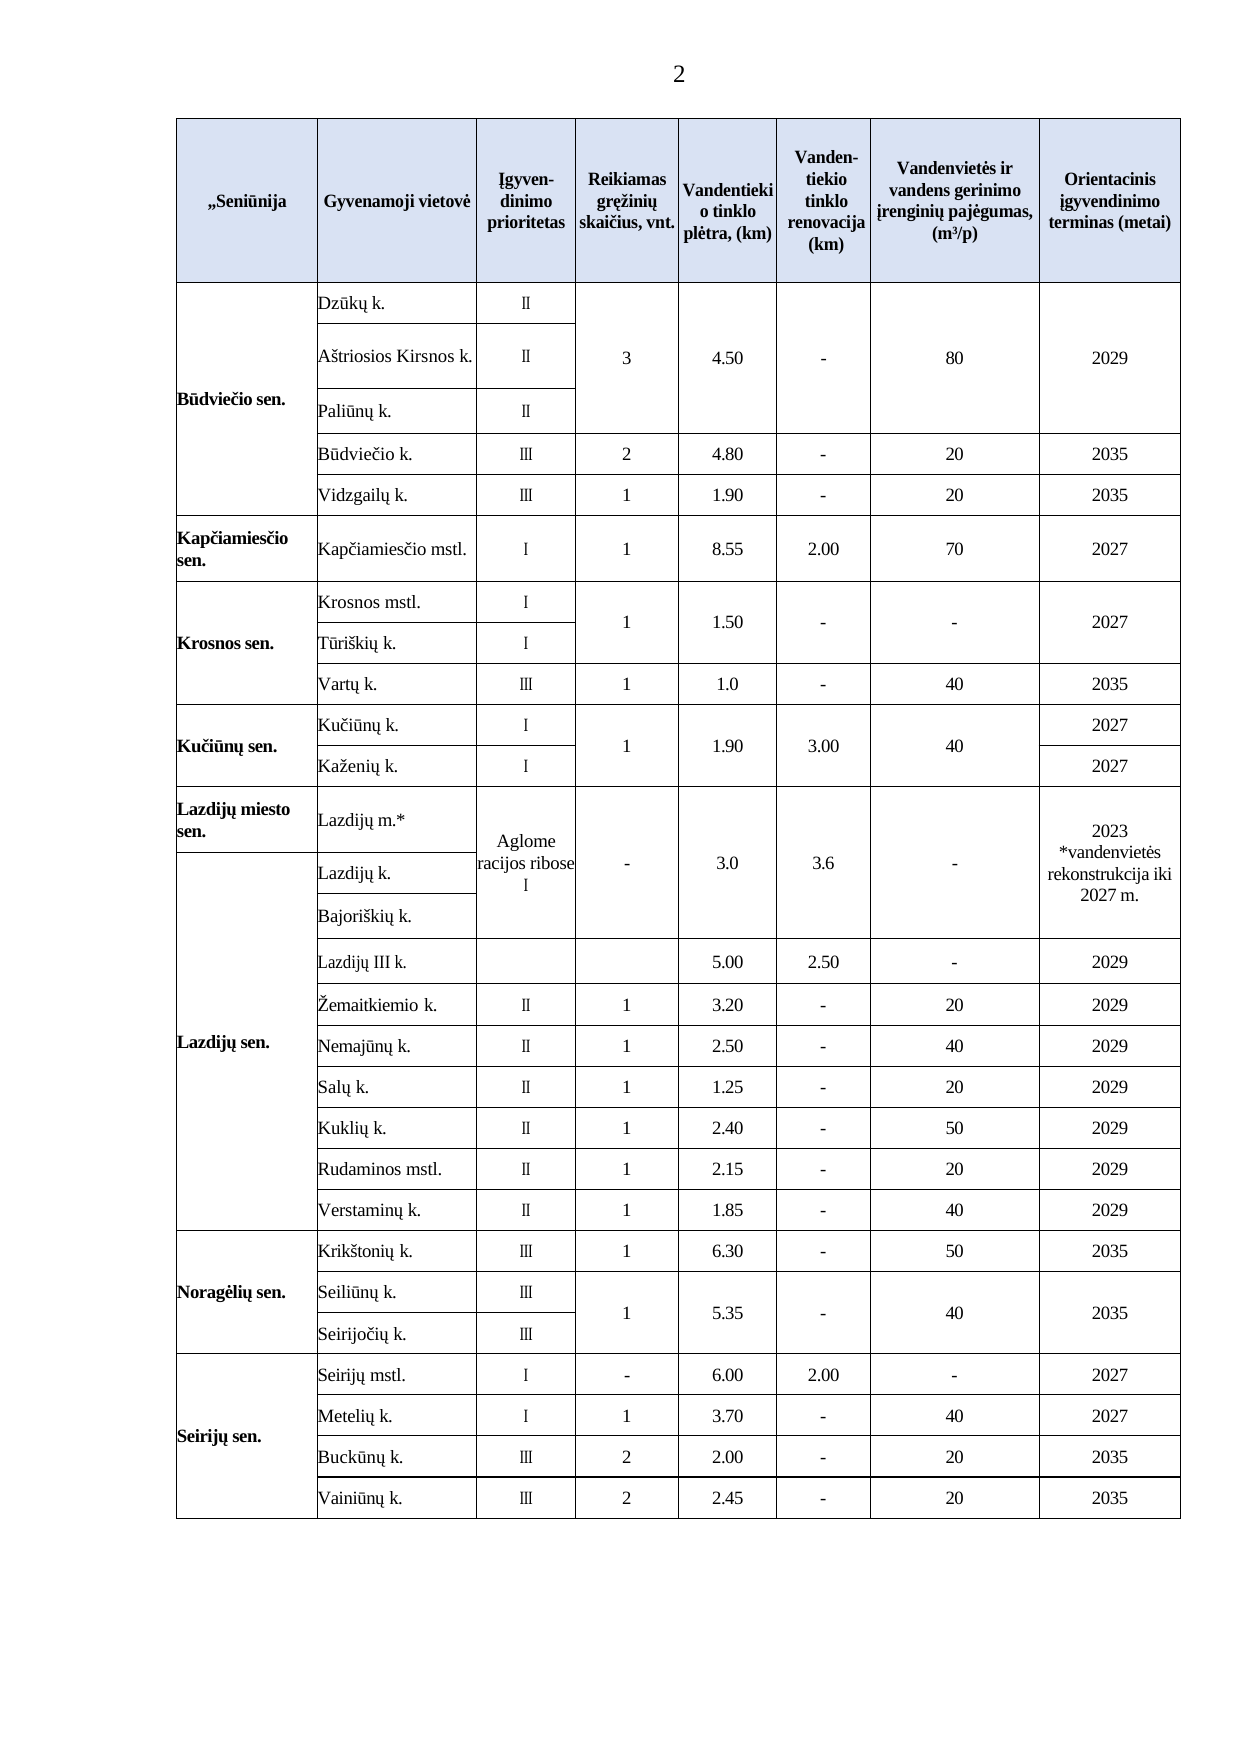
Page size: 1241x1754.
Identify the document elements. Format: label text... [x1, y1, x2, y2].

table_cell 2.00 [777, 1354, 870, 1394]
table_cell 40 [871, 1272, 1039, 1353]
table_cell Kaženių k. [318, 746, 476, 786]
table_cell - [576, 1354, 678, 1394]
table_cell II [477, 1067, 575, 1107]
table_cell 1 [576, 1108, 678, 1148]
table_cell 1 [576, 1026, 678, 1066]
table_cell 2035 [1040, 434, 1180, 474]
table_cell Metelių k. [318, 1395, 476, 1435]
table_cell 8.55 [679, 516, 776, 581]
table_cell Salų k. [318, 1067, 476, 1107]
table_cell - [777, 1272, 870, 1353]
table_cell 20 [871, 1149, 1039, 1189]
table_cell 2035 [1040, 1478, 1180, 1518]
table_cell III [477, 664, 575, 704]
table_cell 2.50 [777, 939, 870, 983]
table_header Vandentiekio tinklo plėtra, (km) [679, 119, 776, 282]
table_cell Verstaminų k. [318, 1190, 476, 1230]
table_cell 1 [576, 664, 678, 704]
table_cell Dzūkų k. [318, 283, 476, 323]
table_cell 3.70 [679, 1395, 776, 1435]
table_cell 2 [576, 1478, 678, 1518]
table_cell I [477, 1354, 575, 1394]
table_cell II [477, 984, 575, 1024]
table_cell Lazdijų sen. [177, 853, 317, 1230]
table_cell Tūriškių k. [318, 623, 476, 663]
table_cell 2027 [1040, 582, 1180, 663]
table_cell 1.0 [679, 664, 776, 704]
table_cell 3.20 [679, 984, 776, 1024]
table_cell 1 [576, 1395, 678, 1435]
table_cell 50 [871, 1231, 1039, 1271]
table_cell 2029 [1040, 1067, 1180, 1107]
table_cell 2027 [1040, 705, 1180, 745]
table_cell - [777, 582, 870, 663]
table_cell Buckūnų k. [318, 1436, 476, 1476]
table_cell 20 [871, 475, 1039, 515]
table_cell - [777, 664, 870, 704]
table_cell 2023 *vandenvietės rekonstrukcija iki 2027 m. [1040, 787, 1180, 938]
table_cell 3.0 [679, 787, 776, 938]
table_header „Seniūnija [177, 119, 317, 282]
table_cell 2.15 [679, 1149, 776, 1189]
table_cell 2027 [1040, 1354, 1180, 1394]
table_cell 1 [576, 705, 678, 786]
table_cell I [477, 582, 575, 622]
table_cell - [777, 1436, 870, 1476]
table_cell 1.50 [679, 582, 776, 663]
table_cell 1 [576, 475, 678, 515]
table_cell Kučiūnų sen. [177, 705, 317, 786]
table_cell Vainiūnų k. [318, 1478, 476, 1518]
table_cell - [871, 582, 1039, 663]
table_cell 20 [871, 1067, 1039, 1107]
table_header Reikiamas gręžinių skaičius, vnt. [576, 119, 678, 282]
table_cell 2035 [1040, 475, 1180, 515]
table_cell II [477, 324, 575, 388]
table_cell Kapčiamiesčio sen. [177, 516, 317, 581]
table_cell Paliūnų k. [318, 389, 476, 433]
table_header Įgyven- dinimo prioritetas [477, 119, 575, 282]
table_cell - [777, 1395, 870, 1435]
table_cell Aglome racijos ribose I [477, 787, 575, 938]
table_cell I [477, 705, 575, 745]
table_cell 2035 [1040, 664, 1180, 704]
table_cell 2029 [1040, 283, 1180, 433]
table_header Vanden-tiekio tinklo renovacija (km) [777, 119, 870, 282]
table_cell 2029 [1040, 1149, 1180, 1189]
table_cell Lazdijų k. [318, 853, 476, 893]
table_cell 40 [871, 1026, 1039, 1066]
table_cell 6.00 [679, 1354, 776, 1394]
table_cell 40 [871, 1190, 1039, 1230]
table_cell Seirijų sen. [177, 1354, 317, 1518]
table_cell 2.00 [777, 516, 870, 581]
table_cell 1.25 [679, 1067, 776, 1107]
table_cell - [777, 1478, 870, 1518]
table_cell Vidzgailų k. [318, 475, 476, 515]
table_cell Seiliūnų k. [318, 1272, 476, 1312]
table_cell 20 [871, 984, 1039, 1024]
table_cell - [871, 787, 1039, 938]
table_cell 40 [871, 705, 1039, 786]
table_cell II [477, 283, 575, 323]
table_cell III [477, 1436, 575, 1476]
table_cell Būdviečio k. [318, 434, 476, 474]
table_cell 1 [576, 1231, 678, 1271]
table_cell 5.35 [679, 1272, 776, 1353]
table_cell 50 [871, 1108, 1039, 1148]
table_header Gyvenamoji vietovė [318, 119, 476, 282]
table_cell Krikštonių k. [318, 1231, 476, 1271]
table_cell - [871, 939, 1039, 983]
table_cell II [477, 1108, 575, 1148]
table_cell 2.00 [679, 1436, 776, 1476]
table_cell 40 [871, 664, 1039, 704]
table_cell Seirijų mstl. [318, 1354, 476, 1394]
table_cell Kučiūnų k. [318, 705, 476, 745]
table_cell 4.50 [679, 283, 776, 433]
table_cell 2029 [1040, 1026, 1180, 1066]
table_cell - [777, 434, 870, 474]
table_cell II [477, 1190, 575, 1230]
table_cell 80 [871, 283, 1039, 433]
table_cell 1 [576, 1272, 678, 1353]
table_cell - [777, 1231, 870, 1271]
table_cell Žemaitkiemio k. [318, 984, 476, 1024]
table_cell Vartų k. [318, 664, 476, 704]
table_cell II [477, 1149, 575, 1189]
table_cell - [777, 1067, 870, 1107]
table_cell III [477, 1478, 575, 1518]
table_cell 1.90 [679, 705, 776, 786]
table_cell 2.50 [679, 1026, 776, 1066]
table_cell Aštriosios Kirsnos k. [318, 324, 476, 388]
table_cell Bajoriškių k. [318, 894, 476, 938]
table_cell 3 [576, 283, 678, 433]
table_cell 20 [871, 434, 1039, 474]
table_cell Rudaminos mstl. [318, 1149, 476, 1189]
table_cell 4.80 [679, 434, 776, 474]
table_cell II [477, 389, 575, 433]
table_cell 1 [576, 1190, 678, 1230]
table_cell Krosnos sen. [177, 582, 317, 704]
table_cell 2035 [1040, 1231, 1180, 1271]
table_cell 1.90 [679, 475, 776, 515]
table_cell 2035 [1040, 1436, 1180, 1476]
table_cell 2029 [1040, 1108, 1180, 1148]
table_cell 6.30 [679, 1231, 776, 1271]
table_cell 1 [576, 582, 678, 663]
table_cell I [477, 516, 575, 581]
table_cell 2027 [1040, 516, 1180, 581]
table_cell I [477, 623, 575, 663]
table_cell III [477, 1272, 575, 1312]
table_cell III [477, 1313, 575, 1353]
table_cell 1 [576, 1067, 678, 1107]
table_cell III [477, 434, 575, 474]
table_cell - [576, 787, 678, 938]
table_cell 70 [871, 516, 1039, 581]
table_cell 2027 [1040, 1395, 1180, 1435]
table_cell - [777, 475, 870, 515]
table_cell - [777, 283, 870, 433]
table_cell I [477, 1395, 575, 1435]
table_cell 2 [576, 1436, 678, 1476]
table_cell Kuklių k. [318, 1108, 476, 1148]
table_cell 3.6 [777, 787, 870, 938]
table_cell I [477, 746, 575, 786]
table_cell 3.00 [777, 705, 870, 786]
table_cell Kapčiamiesčio mstl. [318, 516, 476, 581]
table_cell III [477, 475, 575, 515]
table_cell 2035 [1040, 1272, 1180, 1353]
table_cell 1.85 [679, 1190, 776, 1230]
table_cell 2 [576, 434, 678, 474]
table_cell 20 [871, 1436, 1039, 1476]
table_cell Būdviečio sen. [177, 283, 317, 515]
table_cell Lazdijų m.* [318, 787, 476, 852]
table_cell Lazdijų miesto sen. [177, 787, 317, 852]
table_cell 2029 [1040, 939, 1180, 983]
table_cell 1 [576, 516, 678, 581]
table_cell Krosnos mstl. [318, 582, 476, 622]
table_cell 2027 [1040, 746, 1180, 786]
table_cell [576, 939, 678, 983]
table_cell 1 [576, 984, 678, 1024]
table_header Vandenvietės ir vandens gerinimo įrenginių pajėgumas, (m³/p) [871, 119, 1039, 282]
table_cell Seirijočių k. [318, 1313, 476, 1353]
table_cell 2.45 [679, 1478, 776, 1518]
table_cell III [477, 1231, 575, 1271]
table_cell Nemajūnų k. [318, 1026, 476, 1066]
table_cell - [777, 1026, 870, 1066]
table_header Orientacinis įgyvendinimo terminas (metai) [1040, 119, 1180, 282]
table_cell - [777, 984, 870, 1024]
table_cell 20 [871, 1478, 1039, 1518]
table_cell Lazdijų III k. [318, 939, 476, 983]
table_cell [477, 939, 575, 983]
table_cell II [477, 1026, 575, 1066]
table_cell 5.00 [679, 939, 776, 983]
table_cell 1 [576, 1149, 678, 1189]
table_cell Noragėlių sen. [177, 1231, 317, 1353]
table_cell 2.40 [679, 1108, 776, 1148]
table_cell 40 [871, 1395, 1039, 1435]
table_cell - [871, 1354, 1039, 1394]
table_cell - [777, 1149, 870, 1189]
table_cell - [777, 1108, 870, 1148]
table_cell - [777, 1190, 870, 1230]
table_cell 2029 [1040, 984, 1180, 1024]
table_cell 2029 [1040, 1190, 1180, 1230]
